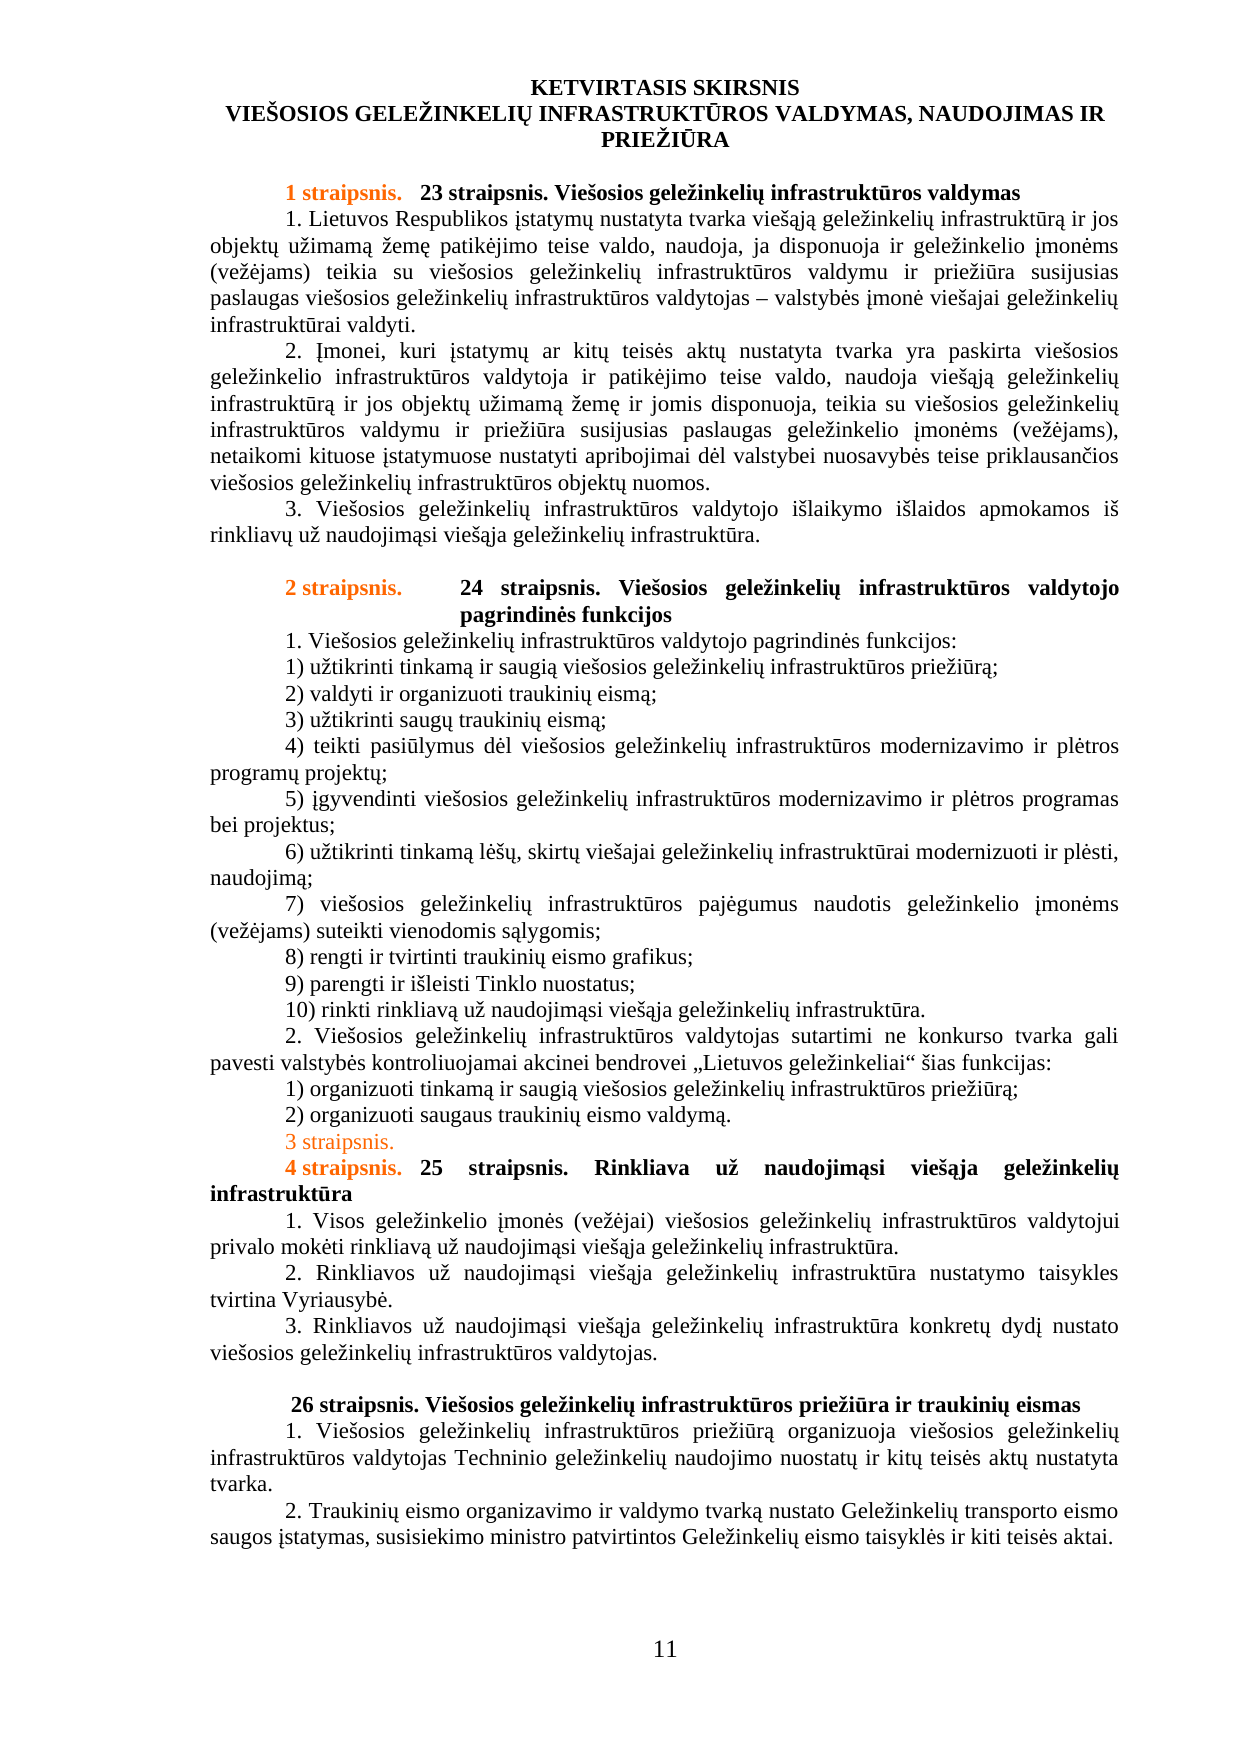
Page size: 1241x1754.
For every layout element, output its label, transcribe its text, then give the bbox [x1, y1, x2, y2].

text 1) organizuoti tinkamą ir saugią viešosios geležinkelių infrastruktūros priežiūrą; [210, 1075, 1120, 1101]
text 3) užtikrinti saugų traukinių eismą; [210, 706, 1120, 732]
text 2. Rinkliavos už naudojimąsi viešąja geležinkelių infrastruktūra nustatymo taisykles tvirtina Vyriausybė. [210, 1259, 1120, 1312]
text 5) įgyvendinti viešosios geležinkelių infrastruktūros modernizavimo ir plėtros programas bei projektus; [210, 785, 1120, 838]
text 8) rengti ir tvirtinti traukinių eismo grafikus; [210, 943, 1120, 969]
text 1. Lietuvos Respublikos įstatymų nustatyta tvarka viešąją geležinkelių infrastruktūrą ir jos objektų užimamą žemę patikėjimo teise valdo, naudoja, ja disponuoja ir geležinkelio įmonėms (vežėjams) teikia su viešosios geležinkelių infrastruktūros valdymu ir priežiūra susijusias paslaugas viešosios geležinkelių infrastruktūros valdytojas – valstybės įmonė viešajai geležinkelių infrastruktūrai valdyti. [210, 205, 1120, 337]
subtitle KETVIRTASIS SKIRSNIS [210, 73, 1120, 100]
text 26 straipsnis. Viešosios geležinkelių infrastruktūros priežiūra ir traukinių eismas [285, 1391, 1120, 1418]
text 6) užtikrinti tinkamą lėšų, skirtų viešajai geležinkelių infrastruktūrai modernizuoti ir plėsti, naudojimą; [210, 838, 1120, 891]
subtitle 24 straipsnis. Viešosios geležinkelių infrastruktūros valdytojo pagrindinės funkcijos [285, 574, 1120, 627]
subtitle 23 straipsnis. Viešosios geležinkelių infrastruktūros valdymas [210, 179, 1120, 205]
text 2. Įmonei, kuri įstatymų ar kitų teisės aktų nustatyta tvarka yra paskirta viešosios geležinkelio infrastruktūros valdytoja ir patikėjimo teise valdo, naudoja viešąją geležinkelių infrastruktūrą ir jos objektų užimamą žemę ir jomis disponuoja, teikia su viešosios geležinkelių infrastruktūros valdymu ir priežiūra susijusias paslaugas geležinkelio įmonėms (vežėjams), netaikomi kituose įstatymuose nustatyti apribojimai dėl valstybei nuosavybės teise priklausančios viešosios geležinkelių infrastruktūros objektų nuomos. [210, 337, 1120, 495]
text 10) rinkti rinkliavą už naudojimąsi viešąja geležinkelių infrastruktūra. [210, 996, 1120, 1022]
text 2. Traukinių eismo organizavimo ir valdymo tvarką nustato Geležinkelių transporto eismo saugos įstatymas, susisiekimo ministro patvirtintos Geležinkelių eismo taisyklės ir kiti teisės aktai. [210, 1497, 1120, 1549]
text 4) teikti pasiūlymus dėl viešosios geležinkelių infrastruktūros modernizavimo ir plėtros programų projektų; [210, 732, 1120, 785]
text 1. Viešosios geležinkelių infrastruktūros priežiūrą organizuoja viešosios geležinkelių infrastruktūros valdytojas Techninio geležinkelių naudojimo nuostatų ir kitų teisės aktų nustatyta tvarka. [210, 1418, 1120, 1497]
text 3. Rinkliavos už naudojimąsi viešąja geležinkelių infrastruktūra konkretų dydį nustato viešosios geležinkelių infrastruktūros valdytojas. [210, 1312, 1120, 1365]
subtitle VIEŠOSIOS GELEŽINKELIŲ INFRASTRUKTŪROS VALDYMAS, NAUDOJIMAS IR PRIEŽIŪRA [210, 100, 1120, 153]
text 2) organizuoti saugaus traukinių eismo valdymą. [210, 1101, 1120, 1128]
text 1) užtikrinti tinkamą ir saugią viešosios geležinkelių infrastruktūros priežiūrą; [210, 653, 1120, 680]
text 7) viešosios geležinkelių infrastruktūros pajėgumus naudotis geležinkelio įmonėms (vežėjams) suteikti vienodomis sąlygomis; [210, 891, 1120, 943]
text 3. Viešosios geležinkelių infrastruktūros valdytojo išlaikymo išlaidos apmokamos iš rinkliavų už naudojimąsi viešąja geležinkelių infrastruktūra. [210, 495, 1120, 548]
subtitle 25 straipsnis. Rinkliava už naudojimąsi viešąja geležinkelių infrastruktūra [210, 1154, 1120, 1207]
text 2) valdyti ir organizuoti traukinių eismą; [210, 680, 1120, 706]
text 9) parengti ir išleisti Tinklo nuostatus; [210, 969, 1120, 996]
text 1. Visos geležinkelio įmonės (vežėjai) viešosios geležinkelių infrastruktūros valdytojui privalo mokėti rinkliavą už naudojimąsi viešąja geležinkelių infrastruktūra. [210, 1207, 1120, 1259]
text 1. Viešosios geležinkelių infrastruktūros valdytojo pagrindinės funkcijos: [210, 627, 1120, 653]
text 2. Viešosios geležinkelių infrastruktūros valdytojas sutartimi ne konkurso tvarka gali pavesti valstybės kontroliuojamai akcinei bendrovei „Lietuvos geležinkeliai“ šias funkcijas: [210, 1022, 1120, 1075]
